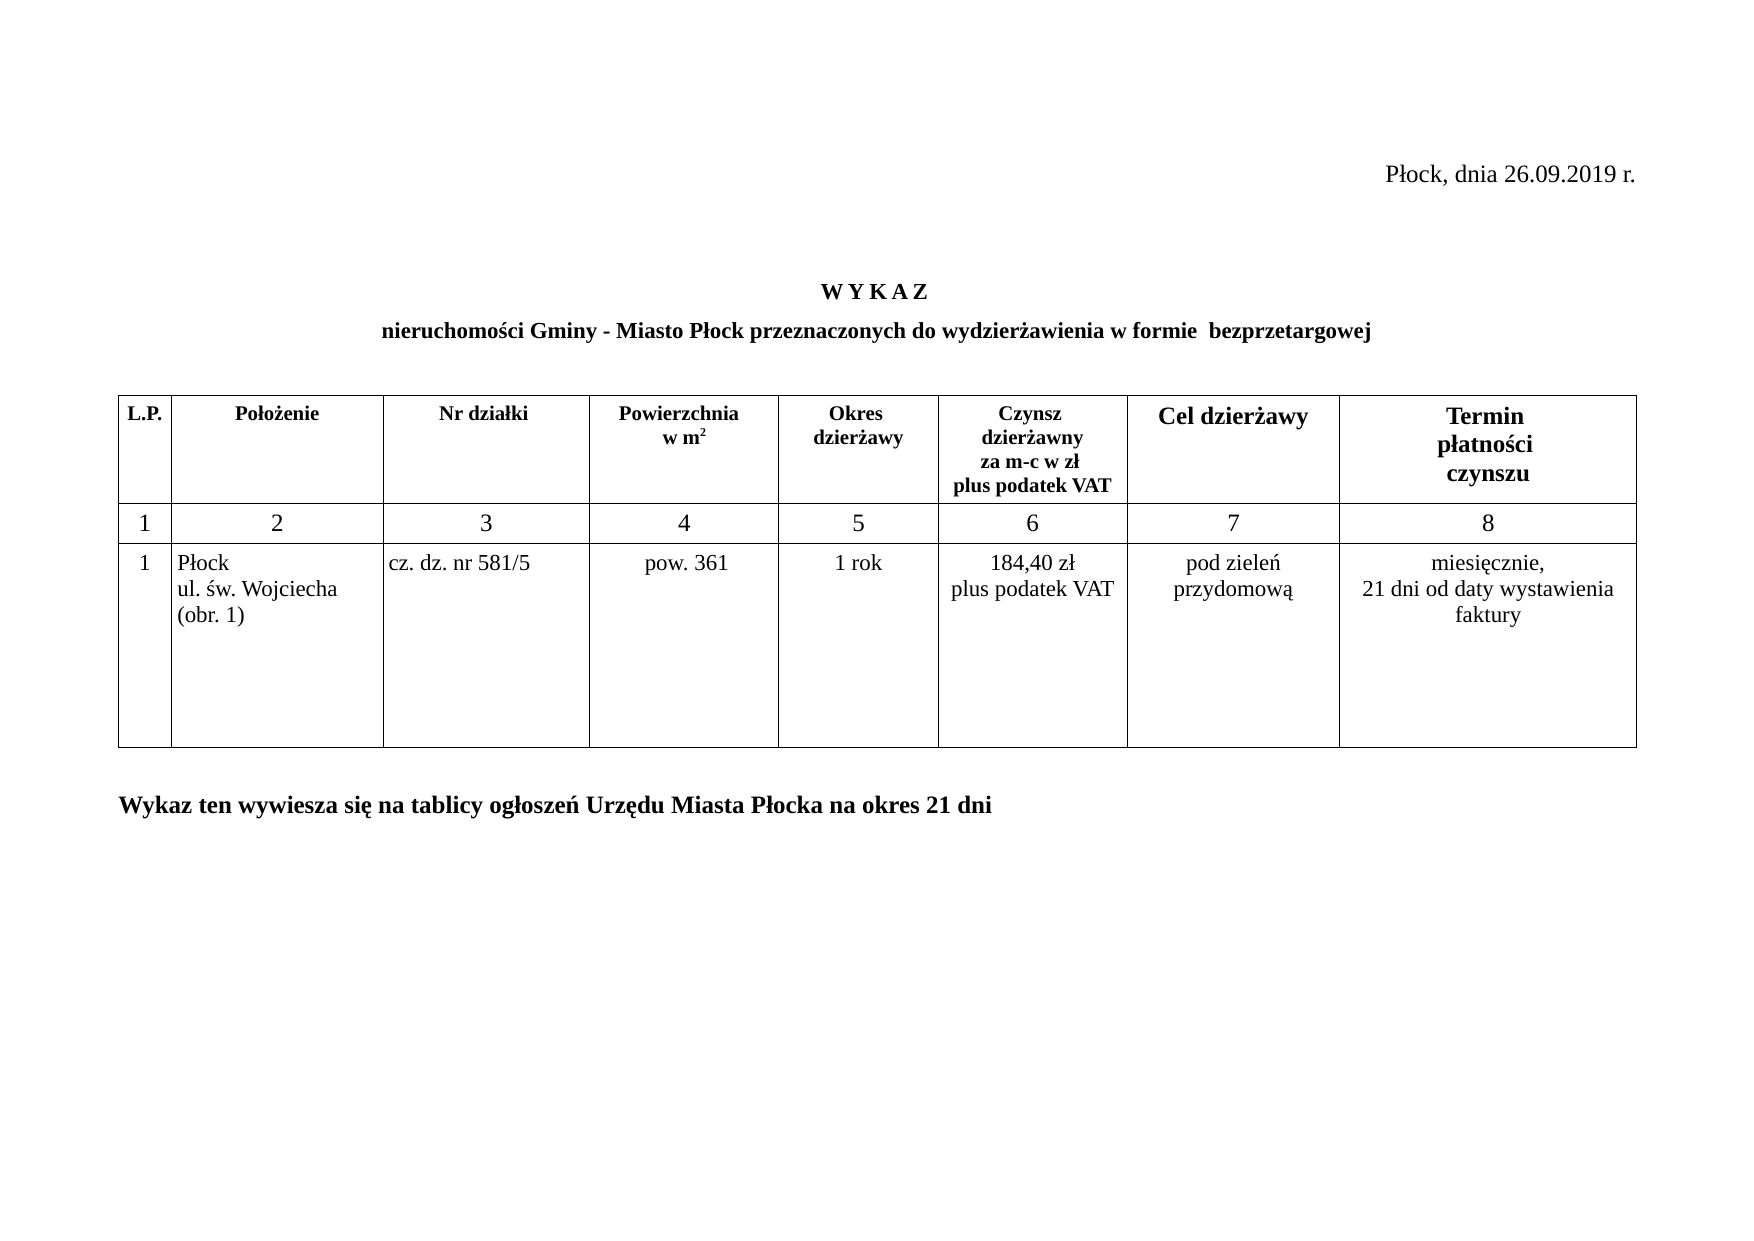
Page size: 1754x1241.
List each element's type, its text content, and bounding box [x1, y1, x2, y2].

table_cell 4 [590, 504, 778, 543]
table_header L.P. [119, 396, 171, 503]
table_cell 1 [119, 544, 171, 747]
table_header Cel dzierżawy [1128, 396, 1339, 503]
table_cell 1 rok [779, 544, 938, 747]
table_cell pod zieleń przydomową [1128, 544, 1339, 747]
table_header Termin płatności czynszu [1340, 396, 1636, 503]
table_cell cz. dz. nr 581/5 [384, 544, 589, 747]
table_header Okres dzierżawy [779, 396, 938, 503]
table_header Nr działki [384, 396, 589, 503]
table_cell 184,40 zł plus podatek VAT [939, 544, 1127, 747]
text Płock, dnia 26.09.2019 r. [118, 159, 1636, 188]
text W Y K A Z [118, 278, 1636, 305]
table_header Powierzchnia w m2 [590, 396, 778, 503]
table_cell 8 [1340, 504, 1636, 543]
table_header Czynsz dzierżawny za m-c w zł plus podatek VAT [939, 396, 1127, 503]
text Wykaz ten wywiesza się na tablicy ogłoszeń Urzędu Miasta Płocka na okres 21 dni [118, 790, 1636, 819]
table_cell 5 [779, 504, 938, 543]
table_cell 2 [172, 504, 383, 543]
table_cell pow. 361 [590, 544, 778, 747]
table_cell miesięcznie, 21 dni od daty wystawienia faktury [1340, 544, 1636, 747]
table_cell Płock ul. św. Wojciecha (obr. 1) [172, 544, 383, 747]
text nieruchomości Gminy - Miasto Płock przeznaczonych do wydzierżawienia w formie bezprzetargowej [118, 317, 1636, 343]
table_cell 3 [384, 504, 589, 543]
table_cell 7 [1128, 504, 1339, 543]
table_cell 1 [119, 504, 171, 543]
table_cell 6 [939, 504, 1127, 543]
table_header Położenie [172, 396, 383, 503]
